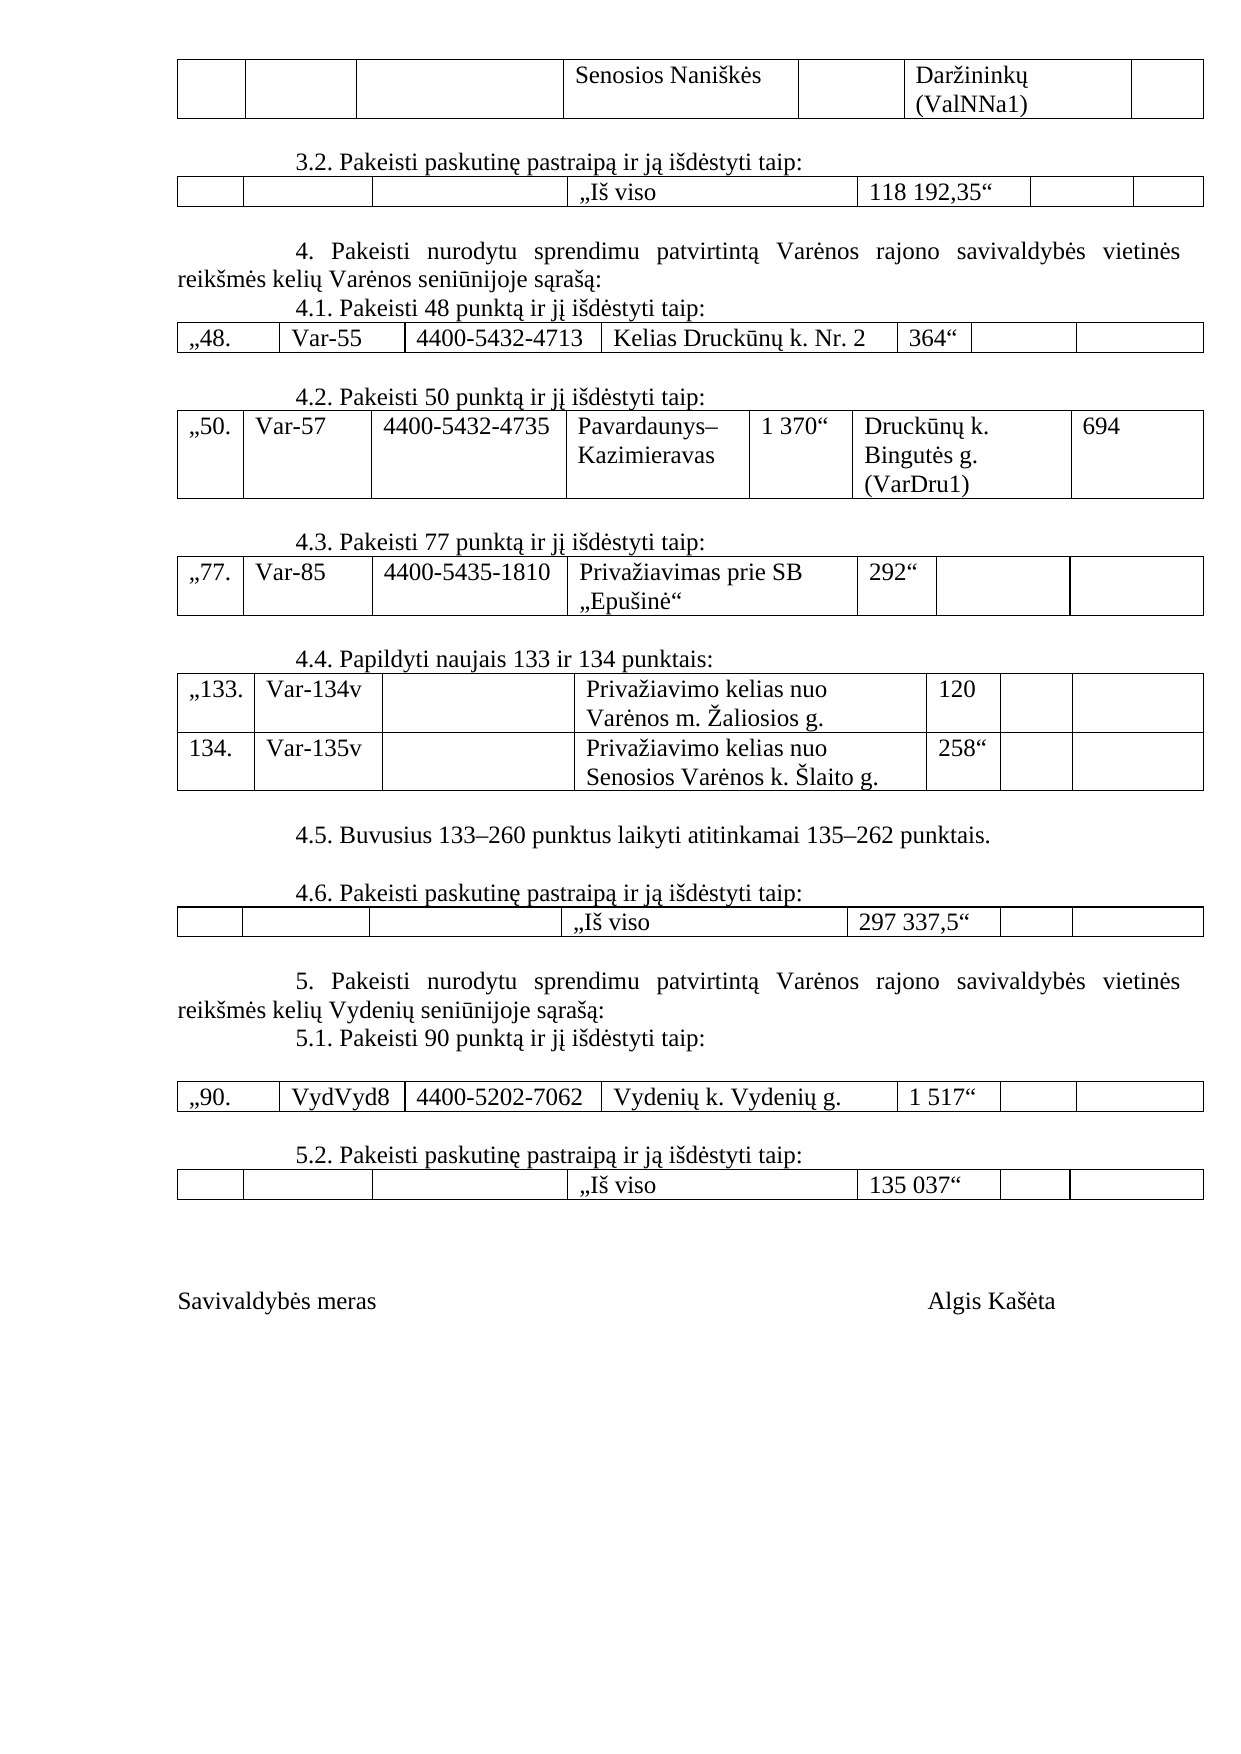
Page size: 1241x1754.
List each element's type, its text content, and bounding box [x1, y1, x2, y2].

table_header „Iš viso [568, 177, 857, 206]
table_header „48. [178, 323, 279, 352]
text 4.2. Pakeisti 50 punktą ir jį išdėstyti taip: [177, 382, 1181, 410]
text 3.2. Pakeisti paskutinę pastraipą ir ją išdėstyti taip: [177, 147, 1181, 176]
table_header 297 337,5“ [848, 908, 1000, 936]
table_header [244, 177, 372, 206]
table_cell 258“ [927, 733, 1000, 790]
table_header 118 192,35“ [858, 177, 1030, 206]
text 5.1. Pakeisti 90 punktą ir jį išdėstyti taip: [177, 1023, 1181, 1052]
table_header 1 370“ [750, 411, 852, 498]
table_cell [1001, 733, 1072, 790]
table_header 364“ [898, 323, 971, 352]
table_header 1 517“ [898, 1082, 1000, 1111]
table_cell [1073, 733, 1203, 790]
table_header [383, 674, 574, 732]
table_header „50. [178, 411, 243, 498]
table_header [178, 1170, 243, 1199]
table_header Var-55 [280, 323, 404, 352]
table_header Senosios Naniškės [564, 60, 798, 118]
table_header Kelias Druckūnų k. Nr. 2 [602, 323, 897, 352]
table_header „77. [178, 557, 243, 615]
table_header [1073, 674, 1203, 732]
table_header [178, 908, 242, 936]
table_header [937, 557, 1069, 615]
table_header 120 [927, 674, 1000, 732]
table_header Privažiavimas prie SB „Epušinė“ [568, 557, 857, 615]
table_header [243, 908, 369, 936]
table_header [799, 60, 904, 118]
table_header Privažiavimo kelias nuo Varėnos m. Žaliosios g. [575, 674, 926, 732]
table_header [1071, 557, 1203, 615]
table_header 4400-5202-7062 [406, 1082, 601, 1111]
table_header [244, 1170, 372, 1199]
table_header 4400-5435-1810 [373, 557, 567, 615]
table_header 292“ [858, 557, 936, 615]
table_header Var-134v [255, 674, 382, 732]
table_header 4400-5432-4713 [406, 323, 601, 352]
table_header Druckūnų k. Bingutės g. (VarDru1) [853, 411, 1071, 498]
table_header Vydenių k. Vydenių g. [602, 1082, 897, 1111]
table_header [1001, 1082, 1076, 1111]
table_header [1001, 674, 1072, 732]
table_header 4400-5432-4735 [372, 411, 566, 498]
table_header Var-57 [244, 411, 371, 498]
text Savivaldybės meras Algis Kašėta [177, 1286, 1181, 1315]
table_header [1001, 1170, 1069, 1199]
table_header [1031, 177, 1133, 206]
text 4.4. Papildyti naujais 133 ir 134 punktais: [177, 644, 1181, 673]
table_header [1071, 1170, 1203, 1199]
table_header [1077, 323, 1203, 352]
table_header Daržininkų (ValNNa1) [905, 60, 1131, 118]
table_cell Privažiavimo kelias nuo Senosios Varėnos k. Šlaito g. [575, 733, 926, 790]
text 4.6. Pakeisti paskutinę pastraipą ir ją išdėstyti taip: [177, 878, 1181, 906]
table_header [373, 1170, 567, 1199]
table_cell 134. [178, 733, 254, 790]
table_header 135 037“ [858, 1170, 1000, 1199]
table_header „Iš viso [568, 1170, 857, 1199]
table_header Pavardaunys–Kazimieravas [567, 411, 749, 498]
table_header [373, 177, 567, 206]
text 5.2. Pakeisti paskutinę pastraipą ir ją išdėstyti taip: [177, 1141, 1181, 1169]
table_cell Var-135v [255, 733, 382, 790]
table_header [178, 177, 243, 206]
table_header „Iš viso [562, 908, 847, 936]
table_header [1073, 908, 1203, 936]
table_header [1134, 177, 1203, 206]
table_header [357, 60, 563, 118]
table_header [1001, 908, 1072, 936]
table_header VydVyd8 [280, 1082, 404, 1111]
table_header [1077, 1082, 1203, 1111]
text 4.3. Pakeisti 77 punktą ir jį išdėstyti taip: [177, 527, 1181, 556]
table_header „133. [178, 674, 254, 732]
table_header [972, 323, 1076, 352]
table_header Var-85 [244, 557, 372, 615]
table_cell [383, 733, 574, 790]
table_header 694 [1072, 411, 1203, 498]
table_header [246, 60, 356, 118]
table_header [178, 60, 245, 118]
text 4.5. Buvusius 133–260 punktus laikyti atitinkamai 135–262 punktais. [177, 820, 1181, 849]
table_header [1132, 60, 1203, 118]
table_header „90. [178, 1082, 279, 1111]
table_header [370, 908, 561, 936]
text 4.1. Pakeisti 48 punktą ir jį išdėstyti taip: [177, 293, 1181, 322]
text 5. Pakeisti nurodytu sprendimu patvirtintą Varėnos rajono savivaldybės vietinės reikšmės kelių Vydenių seniūnijoje sąrašą: [177, 966, 1181, 1023]
text 4. Pakeisti nurodytu sprendimu patvirtintą Varėnos rajono savivaldybės vietinės reikšmės kelių Varėnos seniūnijoje sąrašą: [177, 236, 1181, 293]
